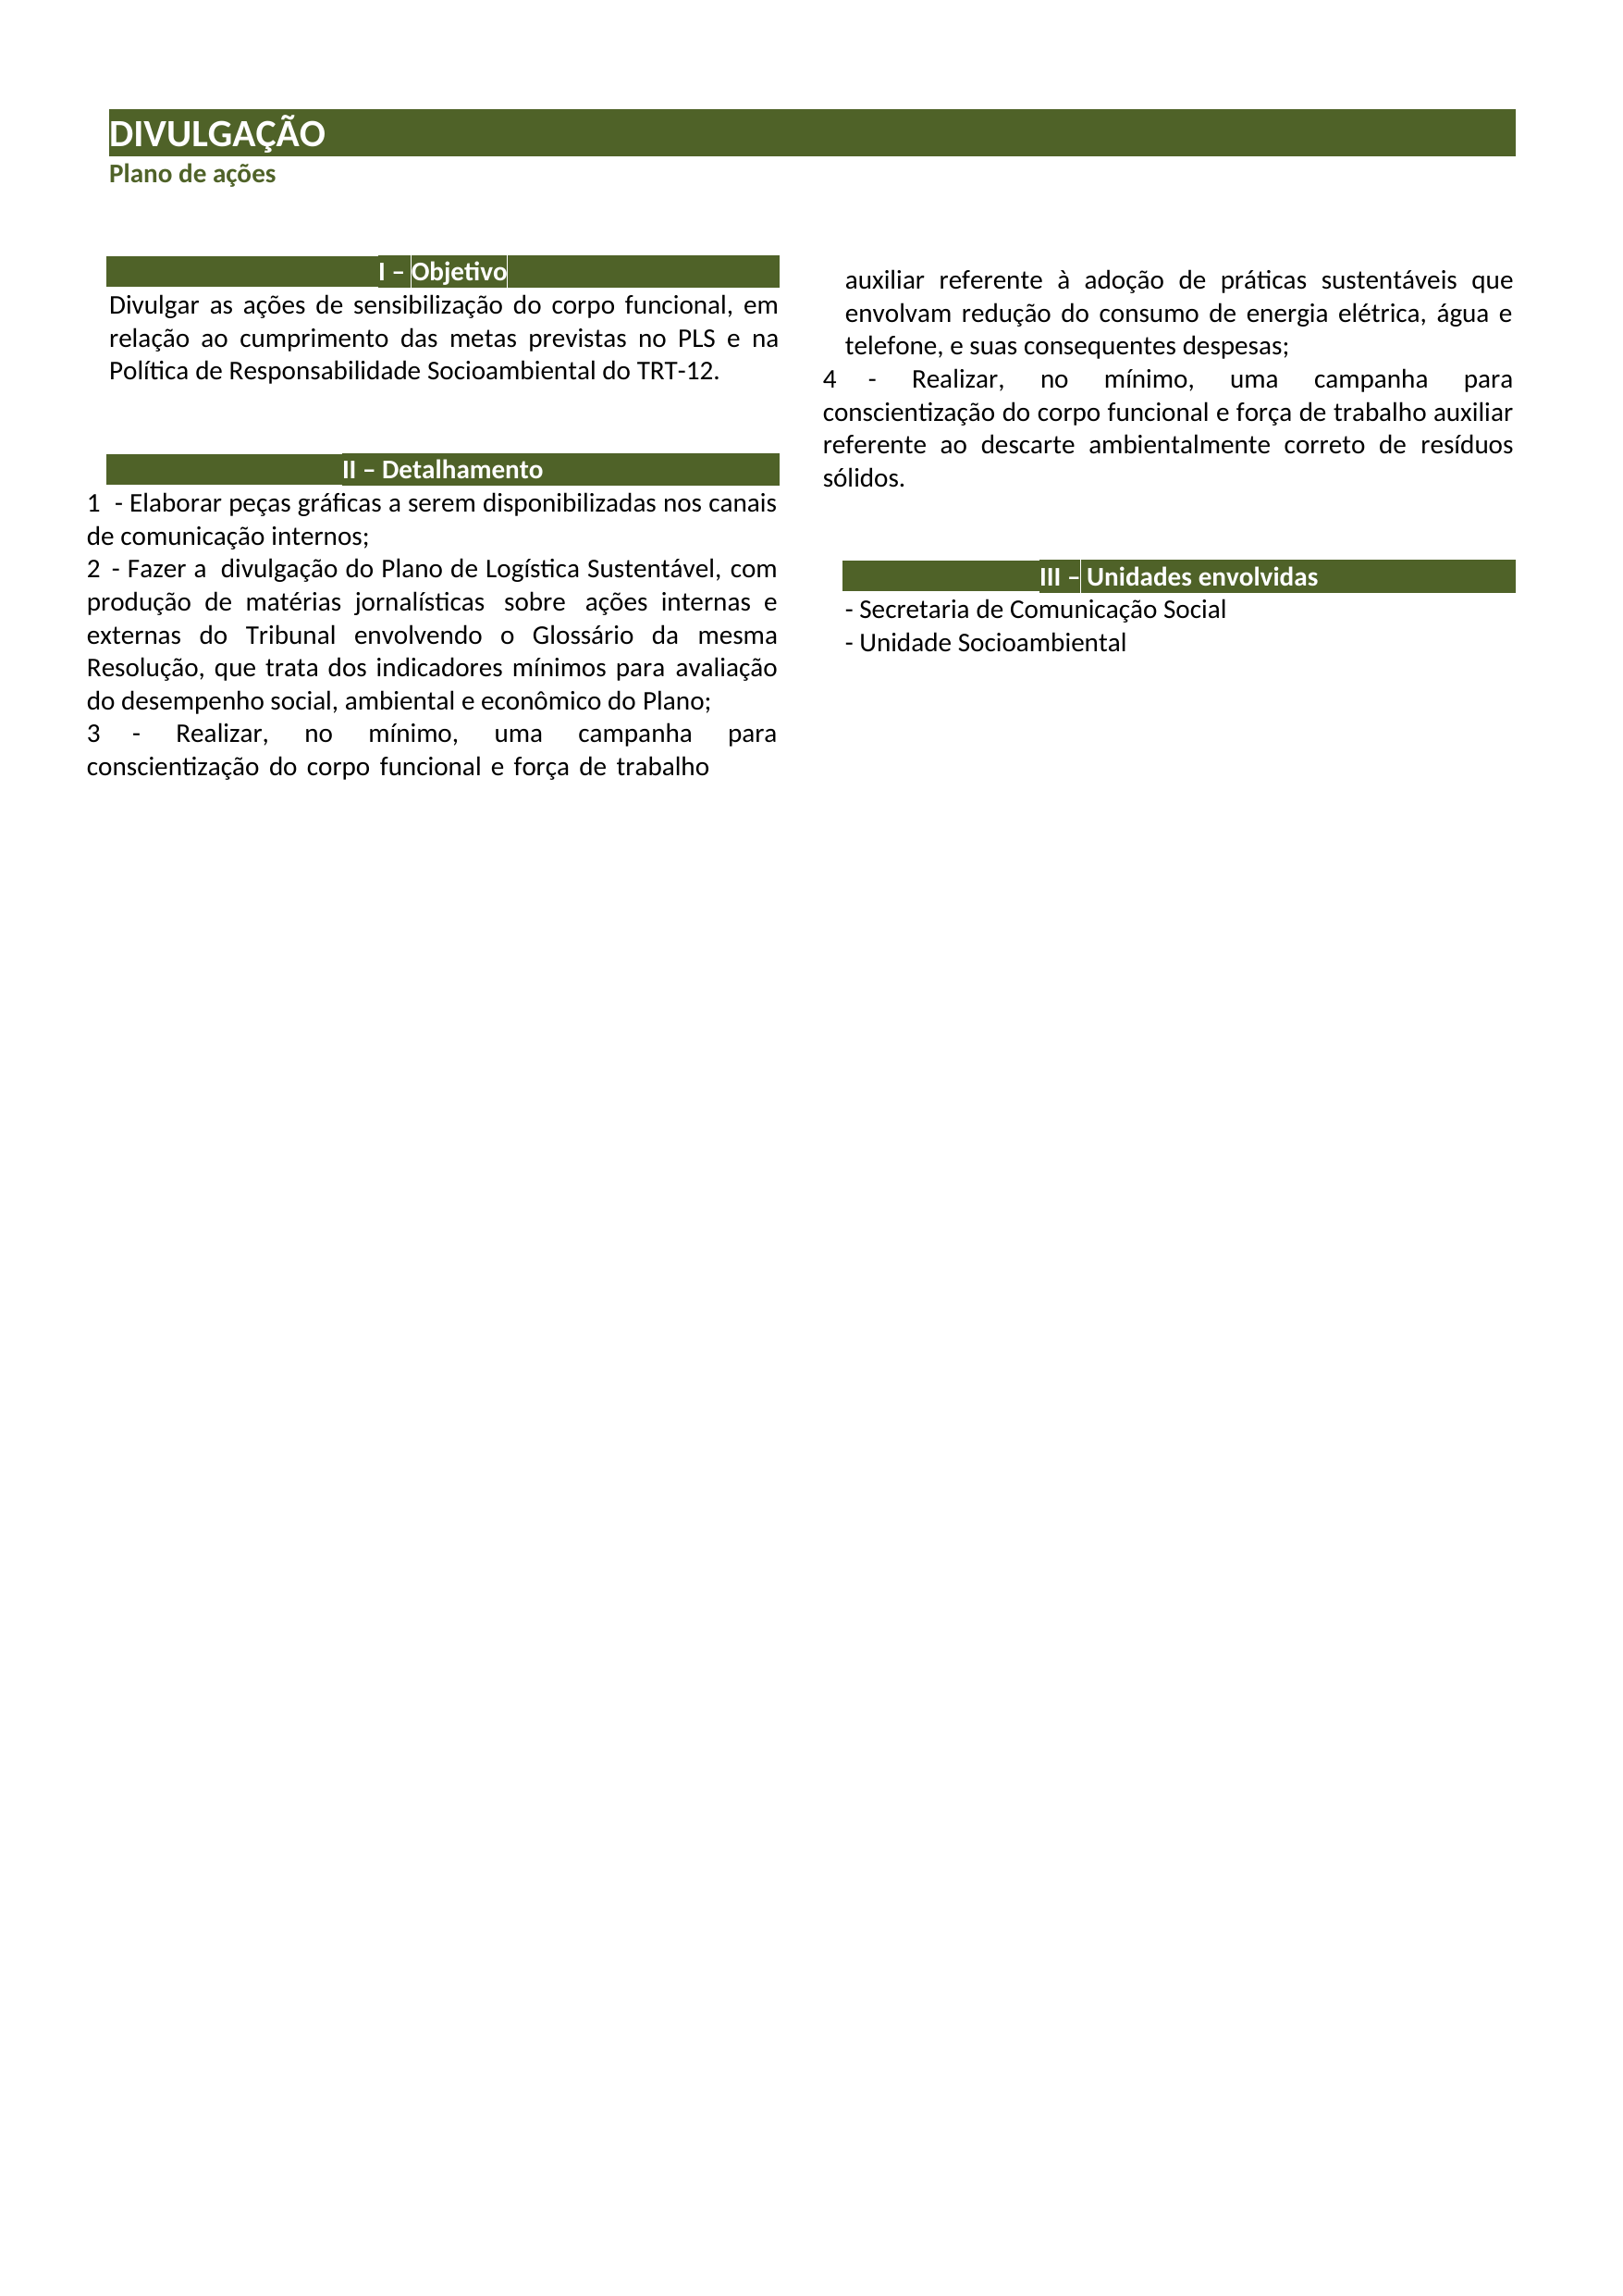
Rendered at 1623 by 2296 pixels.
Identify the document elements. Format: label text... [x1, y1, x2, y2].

subtitle III – Unidades envolvidas [842, 560, 1539, 593]
text auxiliar referente à adoção de práticas sustentáveis que envolvam redução do consumo de energia elétrica, água e telefone, e suas consequentes despesas; [845, 263, 1513, 362]
subtitle DIVULGAÇÃO [109, 110, 1539, 156]
text I – Objetivo Divulgar as ações de sensibilização do corpo funcional, em relação ao cumprimento das metas previstas no PLS e na Política de Responsabilidade Socioambiental do TRT-12. [106, 255, 780, 387]
list - Fazer a divulgação do Plano de Logística Sustentável, com produção de matérias jornalísticas sobre ações internas e externas do Tribunal envolvendo o Glossário da mesma Resolução, que trata dos indicadores mínimos para avaliação do desempenho social, ambiental e econômico do Plano; [87, 551, 778, 716]
subtitle Plano de ações [109, 156, 1539, 189]
subtitle II – Detalhamento [106, 452, 783, 486]
list - Elaborar peças gráficas a serem disponibilizadas nos canais de comunicação internos; [87, 486, 777, 551]
list - Realizar, no mínimo, uma campanha para conscientização do corpo funcional e força de trabalho [87, 716, 777, 783]
list Unidade Socioambiental [844, 625, 1539, 659]
list Secretaria de Comunicação Social [844, 593, 1539, 625]
list - Realizar, no mínimo, uma campanha para conscientização do corpo funcional e força de trabalho auxiliar referente ao descarte ambientalmente correto de resíduos sólidos. [822, 362, 1513, 494]
